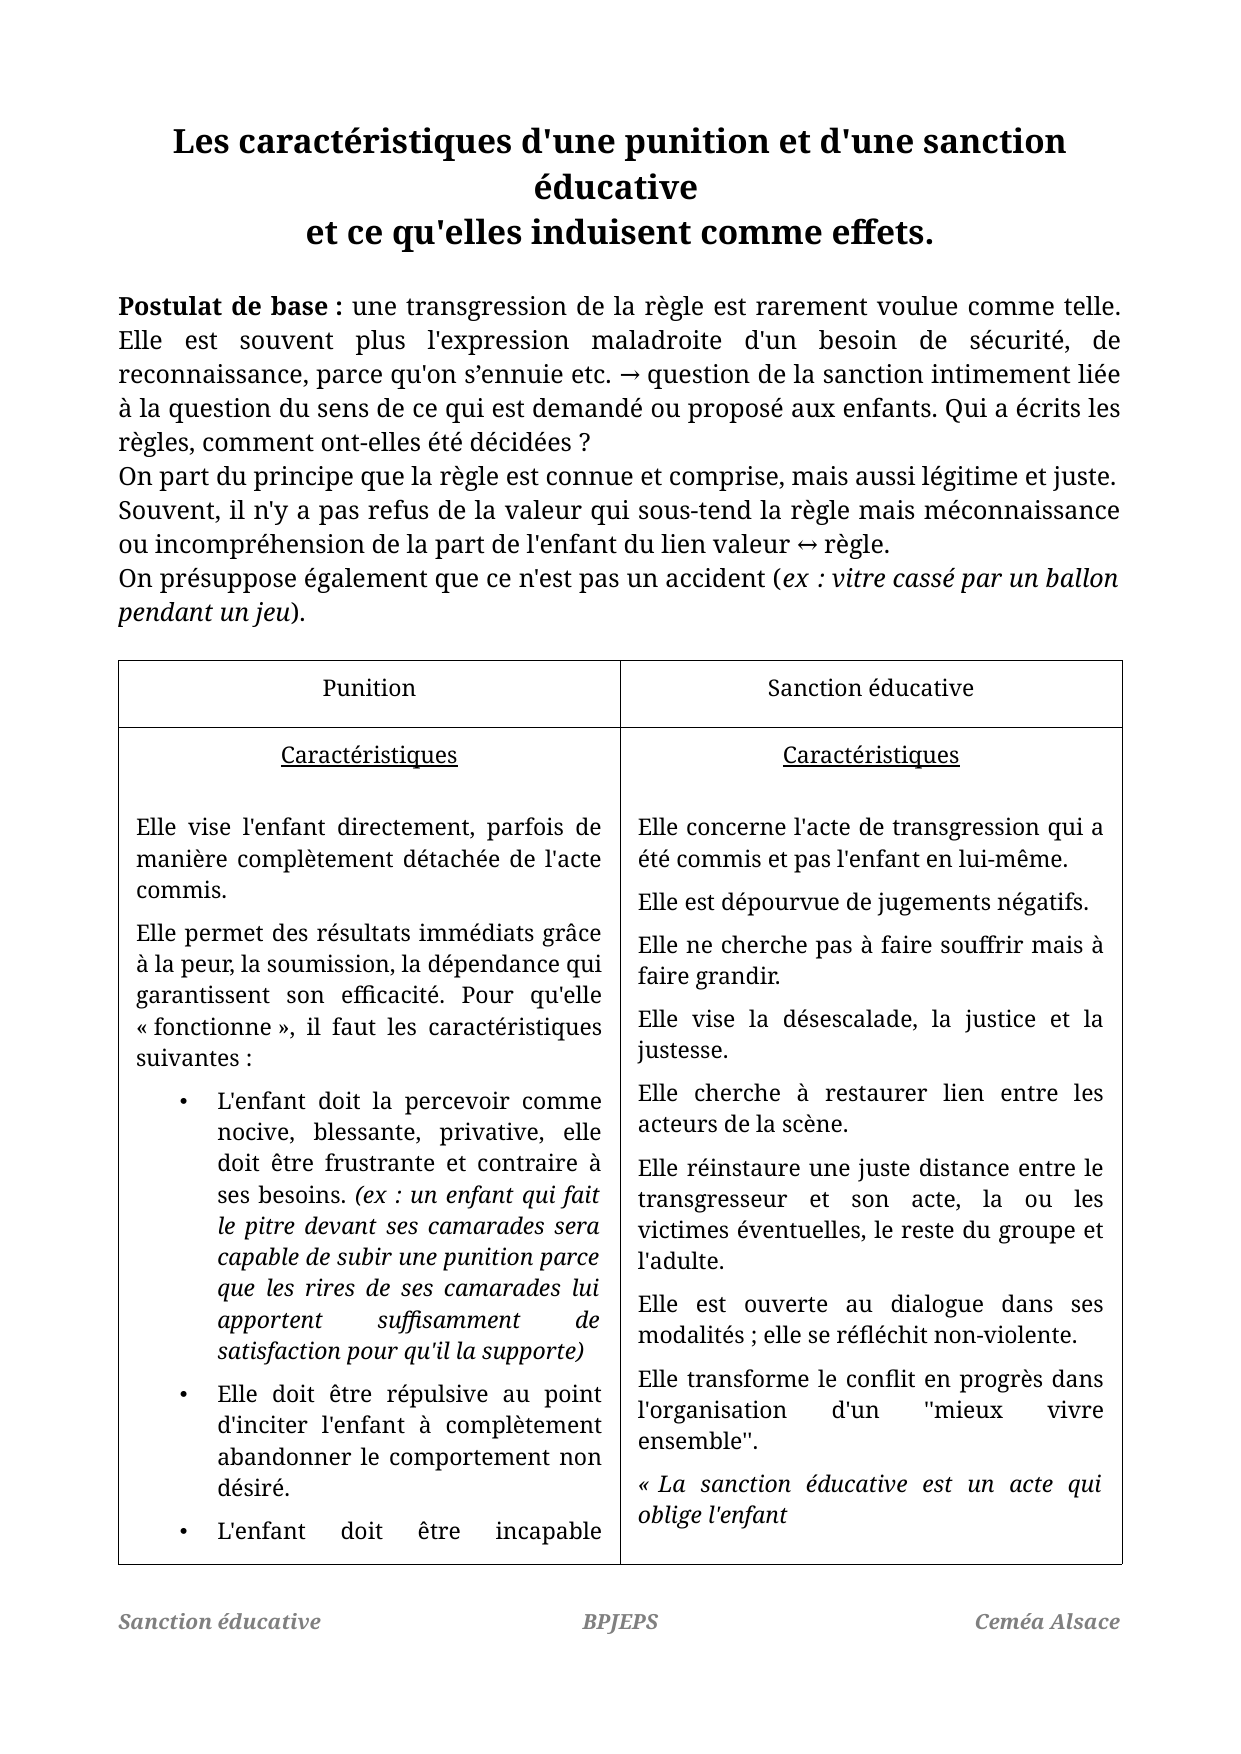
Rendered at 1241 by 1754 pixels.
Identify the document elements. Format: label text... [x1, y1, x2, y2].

table_cell Elle vise l'enfant directement, parfois de manière complètement détachée de l'acte commis. Elle permet des résultats immédiats grâce à la peur, la soumission, la dépendance qui garantissent son efficacité. Pour qu'elle « fonctionne », il faut les caractéristiques suivantes : L'enfant doit la percevoir comme nocive, blessante, privative, elle doit être frustrante et contraire à ses besoins. (ex : un enfant qui fait le pitre devant ses camarades sera capable de subir une punition parce que les rires de ses camarades lui apportent suffisamment de satisfaction pour qu'il la supporte) Elle doit être répulsive au point d'inciter l'enfant à complètement abandonner le comportement non désiré. L'enfant doit être incapable [119, 794, 620, 1564]
text Postulat de base : une transgression de la règle est rarement voulue comme telle. Elle est souvent plus l'expression maladroite d'un besoin de sécurité, de reconnaissance, parce qu'on s’ennuie etc. → question de la sanction intimement liée à la question du sens de ce qui est demandé ou proposé aux enfants. Qui a écrits les règles, comment ont-elles été décidées ? [118, 288, 1122, 459]
table_header Punition [119, 661, 620, 727]
table_header Sanction éducative [621, 661, 1122, 727]
text Les caractéristiques d'une punition et d'une sanction éducative [118, 118, 1122, 209]
table_cell Elle concerne l'acte de transgression qui a été commis et pas l'enfant en lui-même. Elle est dépourvue de jugements négatifs. Elle ne cherche pas à faire souffrir mais à faire grandir. Elle vise la désescalade, la justice et la justesse. Elle cherche à restaurer lien entre les acteurs de la scène. Elle réinstaure une juste distance entre le transgresseur et son acte, la ou les victimes éventuelles, le reste du groupe et l'adulte. Elle est ouverte au dialogue dans ses modalités ; elle se réfléchit non-violente. Elle transforme le conflit en progrès dans l'organisation d'un ''mieux vivre ensemble''. « La sanction éducative est un acte qui oblige l'enfant à réparer les dommages causés, à réfléchir sur le sens de la règle bafouée, à se questionner sur ses motifs » (Elisabeth Maheu) Elle nécessite de la part de l'adulte : communication, écoute, authenticité, confiance, soutien. [621, 794, 1122, 1564]
table_cell Caractéristiques [119, 728, 620, 794]
text et ce qu'elles induisent comme effets. [118, 209, 1122, 254]
table_cell Caractéristiques [621, 728, 1122, 794]
text On part du principe que la règle est connue et comprise, mais aussi légitime et juste. [118, 459, 1122, 493]
text Souvent, il n'y a pas refus de la valeur qui sous-tend la règle mais méconnaissance ou incompréhension de la part de l'enfant du lien valeur ↔ règle. [118, 493, 1122, 561]
text On présuppose également que ce n'est pas un accident (ex : vitre cassé par un ballon pendant un jeu). [118, 561, 1122, 629]
